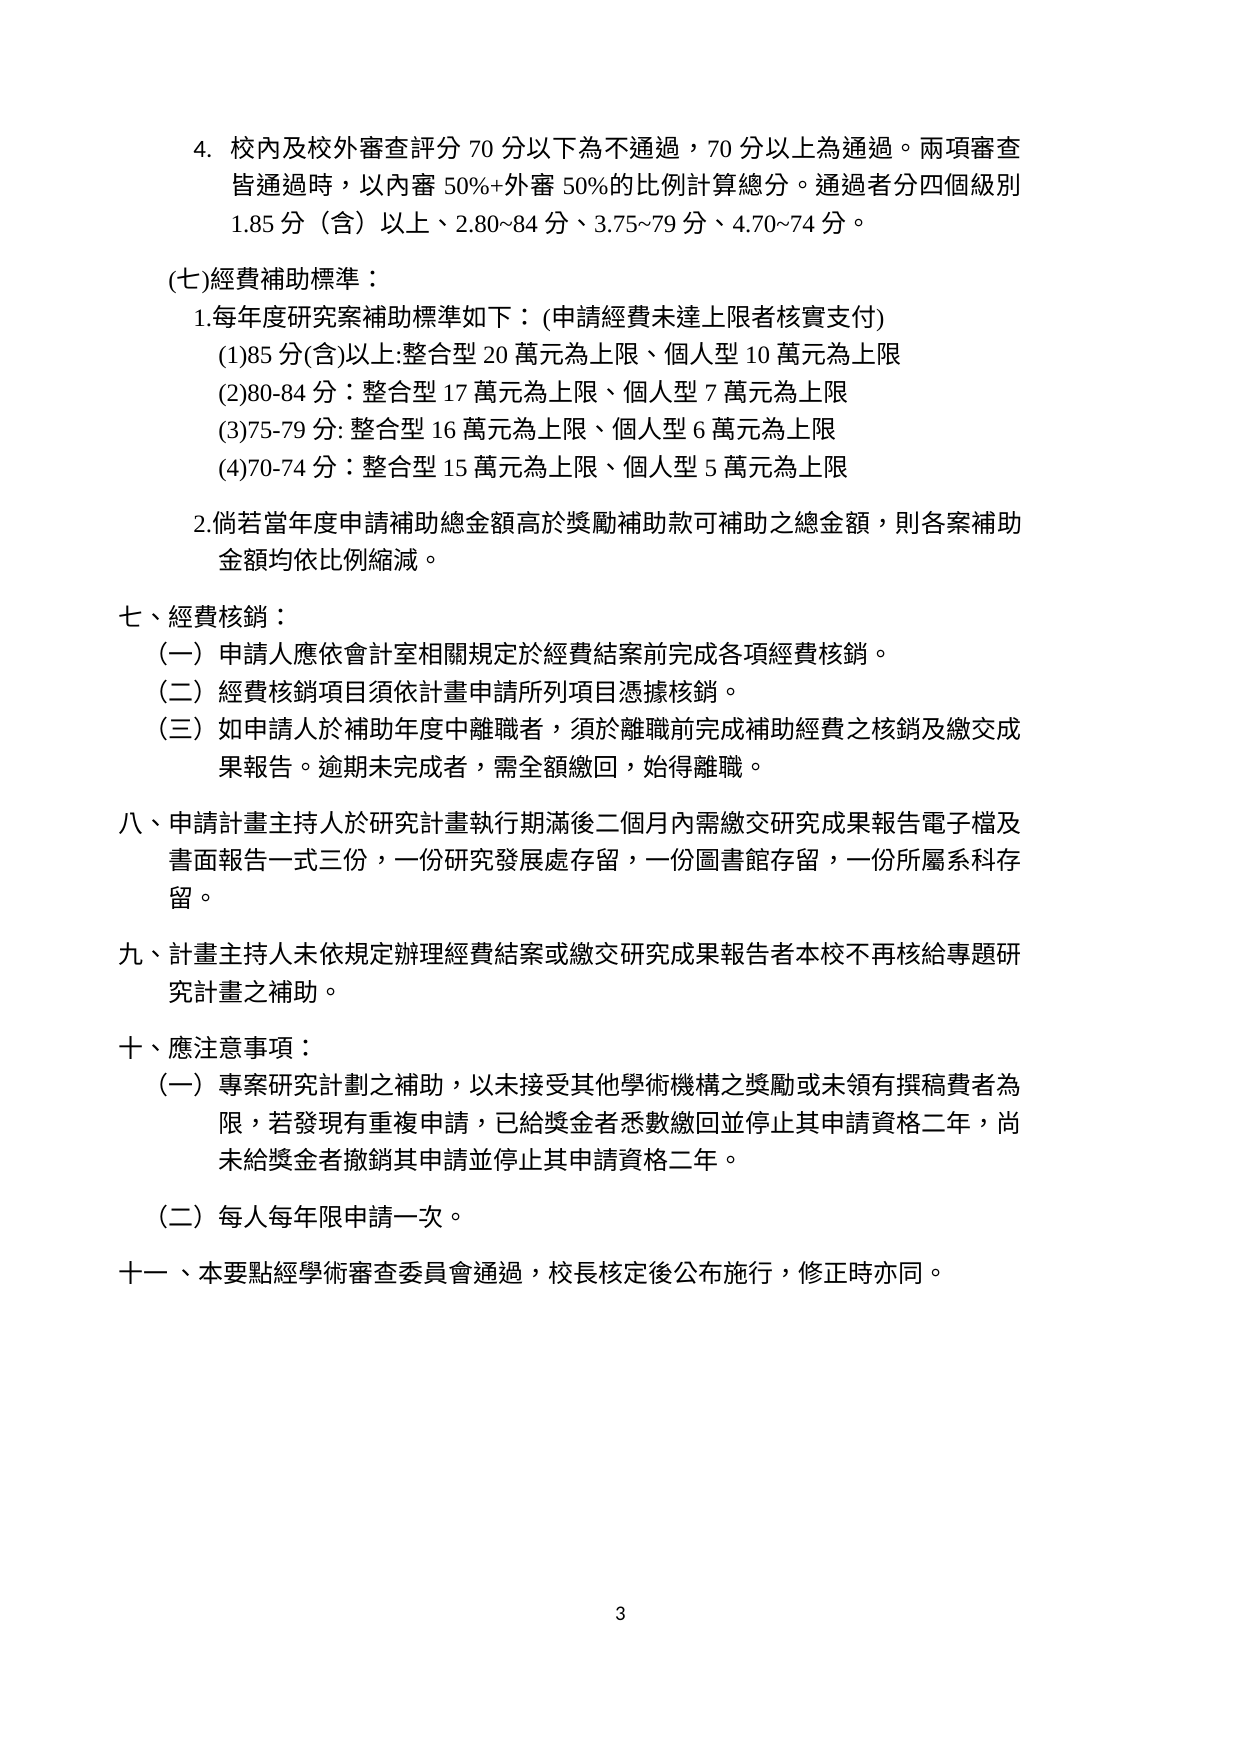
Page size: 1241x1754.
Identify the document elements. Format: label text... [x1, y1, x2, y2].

text 十、應注意事項： [118, 1028, 1022, 1065]
text 2.倘若當年度申請補助總金額高於獎勵補助款可補助之總金額，則各案補助金額均依比例縮減。 [193, 503, 1022, 578]
list 校內及校外審查評分 70 分以下為不通過，70 分以上為通過。兩項審查皆通過時，以內審 50%+外審 50%的比例計算總分。通過者分四個級別1.85 分（含）以上、2.80~84 分、3.75~79 分、4.70~74 分。 [193, 128, 1022, 240]
text （二）經費核銷項目須依計畫申請所列項目憑據核銷。 [143, 671, 1022, 709]
text （三）如申請人於補助年度中離職者，須於離職前完成補助經費之核銷及繳交成果報告。逾期未完成者，需全額繳回，始得離職。 [143, 709, 1022, 784]
text (3)75-79 分: 整合型 16 萬元為上限、個人型 6 萬元為上限 [218, 409, 1022, 446]
text (1)85 分(含)以上:整合型 20 萬元為上限、個人型 10 萬元為上限 [218, 334, 1022, 371]
text 八、申請計畫主持人於研究計畫執行期滿後二個月內需繳交研究成果報告電子檔及書面報告一式三份，一份研究發展處存留，一份圖書館存留，一份所屬系科存留。 [118, 803, 1022, 915]
text （一）申請人應依會計室相關規定於經費結案前完成各項經費核銷。 [143, 634, 1022, 671]
text （一）專案研究計劃之補助，以未接受其他學術機構之獎勵或未領有撰稿費者為限，若發現有重複申請，已給獎金者悉數繳回並停止其申請資格二年，尚未給獎金者撤銷其申請並停止其申請資格二年。 [143, 1065, 1022, 1178]
text 十一 、本要點經學術審查委員會通過，校長核定後公布施行，修正時亦同。 [118, 1253, 1022, 1290]
text (4)70-74 分：整合型 15 萬元為上限、個人型 5 萬元為上限 [218, 446, 1022, 484]
text 1.每年度研究案補助標準如下： (申請經費未達上限者核實支付) [193, 296, 1022, 334]
text (2)80-84 分：整合型 17 萬元為上限、個人型 7 萬元為上限 [218, 371, 1022, 409]
text (七)經費補助標準： [168, 259, 1022, 296]
text 七、經費核銷： [118, 596, 1022, 634]
text 九、計畫主持人未依規定辦理經費結案或繳交研究成果報告者本校不再核給專題研究計畫之補助。 [118, 934, 1022, 1009]
text （二）每人每年限申請一次。 [143, 1196, 1022, 1234]
